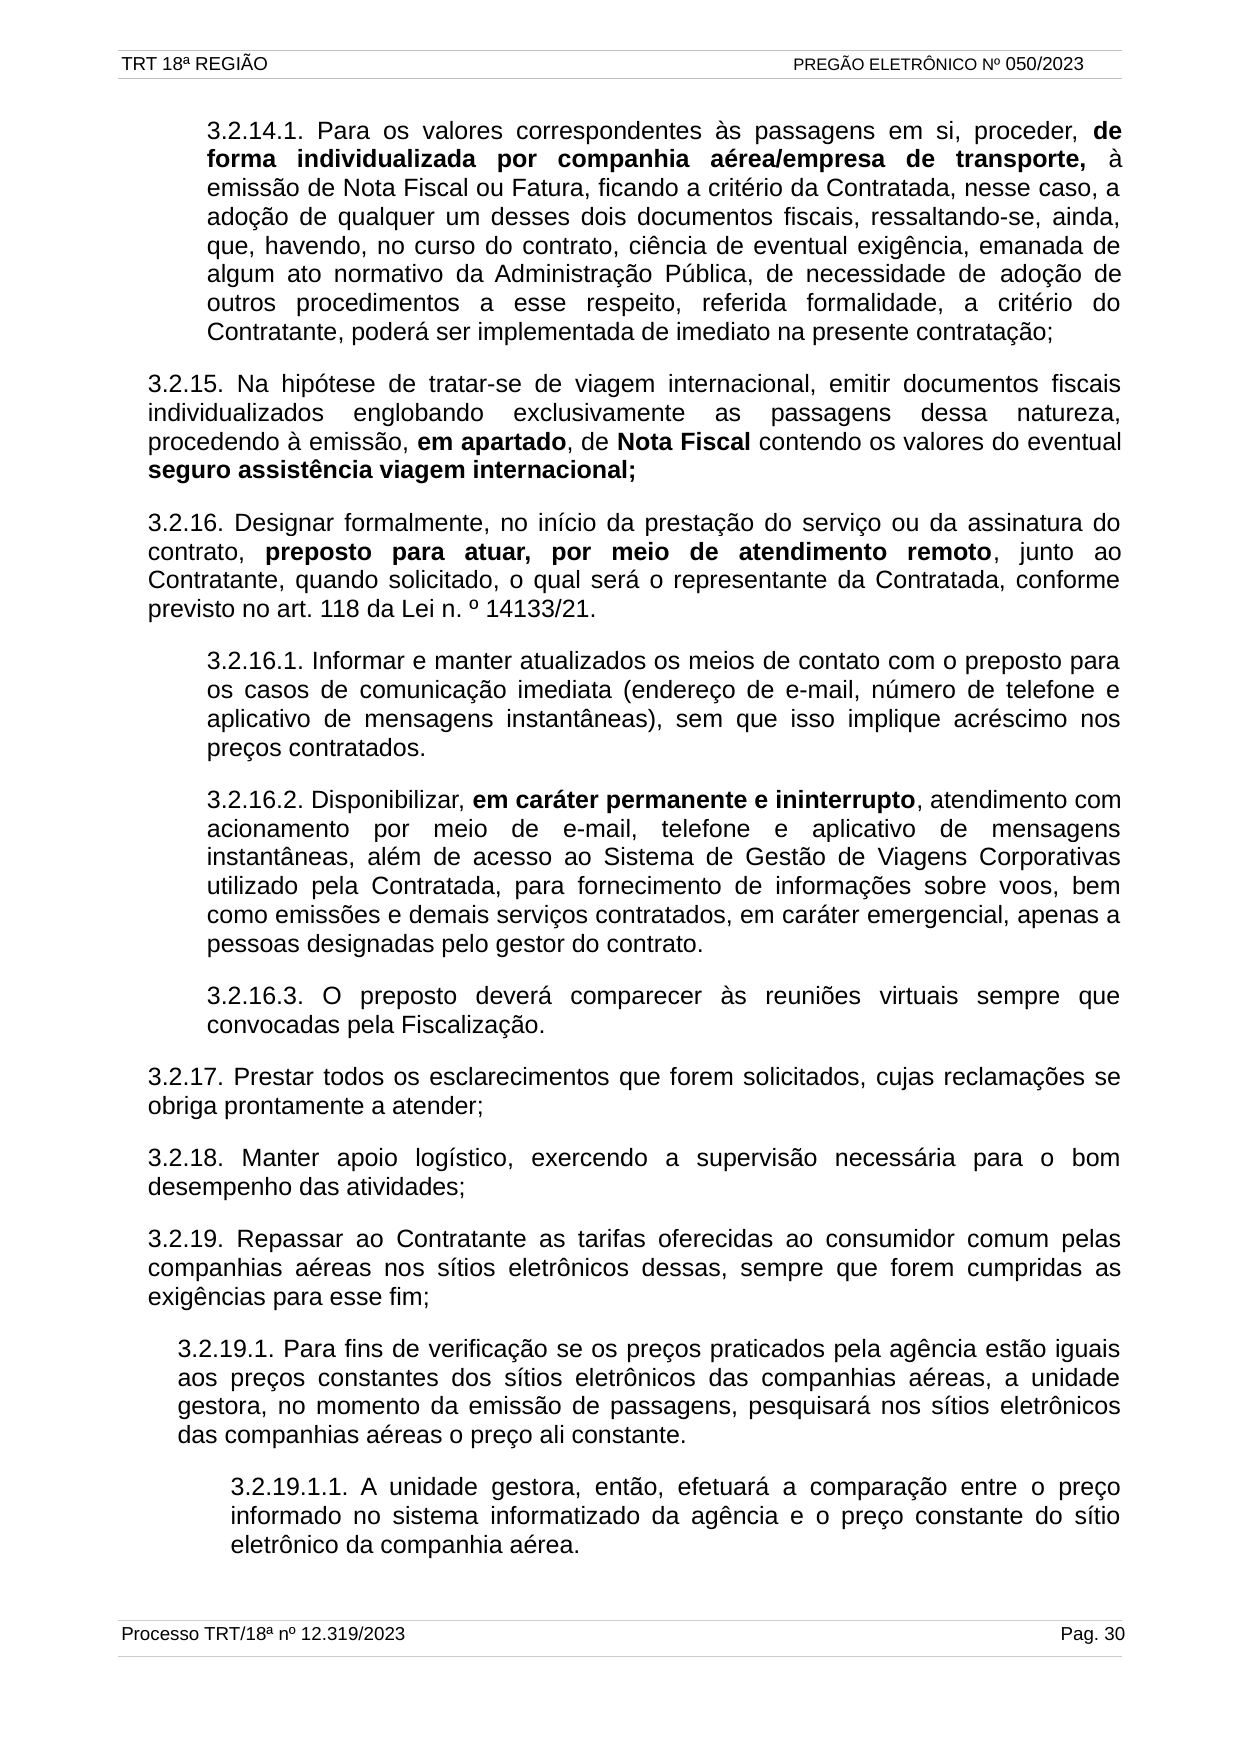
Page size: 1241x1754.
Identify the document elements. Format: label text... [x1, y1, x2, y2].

text 3.2.15. Na hipótese de tratar-se de viagem internacional, emitir documentos fiscais individualizados englobando exclusivamente as passagens dessa natureza, procedendo à emissão, em apartado, de Nota Fiscal contendo os valores do eventual seguro assistência viagem internacional; [148, 369, 1122, 484]
text 3.2.17. Prestar todos os esclarecimentos que forem solicitados, cujas reclamações se obriga prontamente a atender; [148, 1062, 1122, 1119]
text 3.2.16.2. Disponibilizar, em caráter permanente e ininterrupto, atendimento com acionamento por meio de e-mail, telefone e aplicativo de mensagens instantâneas, além de acesso ao Sistema de Gestão de Viagens Corporativas utilizado pela Contratada, para fornecimento de informações sobre voos, bem como emissões e demais serviços contratados, em caráter emergencial, apenas a pessoas designadas pelo gestor do contrato. [207, 785, 1122, 957]
text 3.2.18. Manter apoio logístico, exercendo a supervisão necessária para o bom desempenho das atividades; [148, 1143, 1122, 1200]
text 3.2.19.1.1. A unidade gestora, então, efetuará a comparação entre o preço informado no sistema informatizado da agência e o preço constante do sítio eletrônico da companhia aérea. [230, 1472, 1122, 1558]
text 3.2.16.1. Informar e manter atualizados os meios de contato com o preposto para os casos de comunicação imediata (endereço de e-mail, número de telefone e aplicativo de mensagens instantâneas), sem que isso implique acréscimo nos preços contratados. [207, 646, 1122, 761]
text 3.2.19. Repassar ao Contratante as tarifas oferecidas ao consumidor comum pelas companhias aéreas nos sítios eletrônicos dessas, sempre que forem cumpridas as exigências para esse fim; [148, 1224, 1122, 1310]
list 3.2.14.1. Para os valores correspondentes às passagens em si, proceder, de forma individualizada por companhia aérea/empresa de transporte, à emissão de Nota Fiscal ou Fatura, ficando a critério da Contratada, nesse caso, a adoção de qualquer um desses dois documentos fiscais, ressaltando-se, ainda, que, havendo, no curso do contrato, ciência de eventual exigência, emanada de algum ato normativo da Administração Pública, de necessidade de adoção de outros procedimentos a esse respeito, referida formalidade, a critério do Contratante, poderá ser implementada de imediato na presente contratação; [207, 116, 1122, 346]
text 3.2.19.1. Para fins de verificação se os preços praticados pela agência estão iguais aos preços constantes dos sítios eletrônicos das companhias aéreas, a unidade gestora, no momento da emissão de passagens, pesquisará nos sítios eletrônicos das companhias aéreas o preço ali constante. [177, 1334, 1122, 1449]
text 3.2.16.3. O preposto deverá comparecer às reuniões virtuais sempre que convocadas pela Fiscalização. [207, 981, 1122, 1038]
text 3.2.16. Designar formalmente, no início da prestação do serviço ou da assinatura do contrato, preposto para atuar, por meio de atendimento remoto, junto ao Contratante, quando solicitado, o qual será o representante da Contratada, conforme previsto no art. 118 da Lei n. º 14133/21. [148, 508, 1122, 623]
